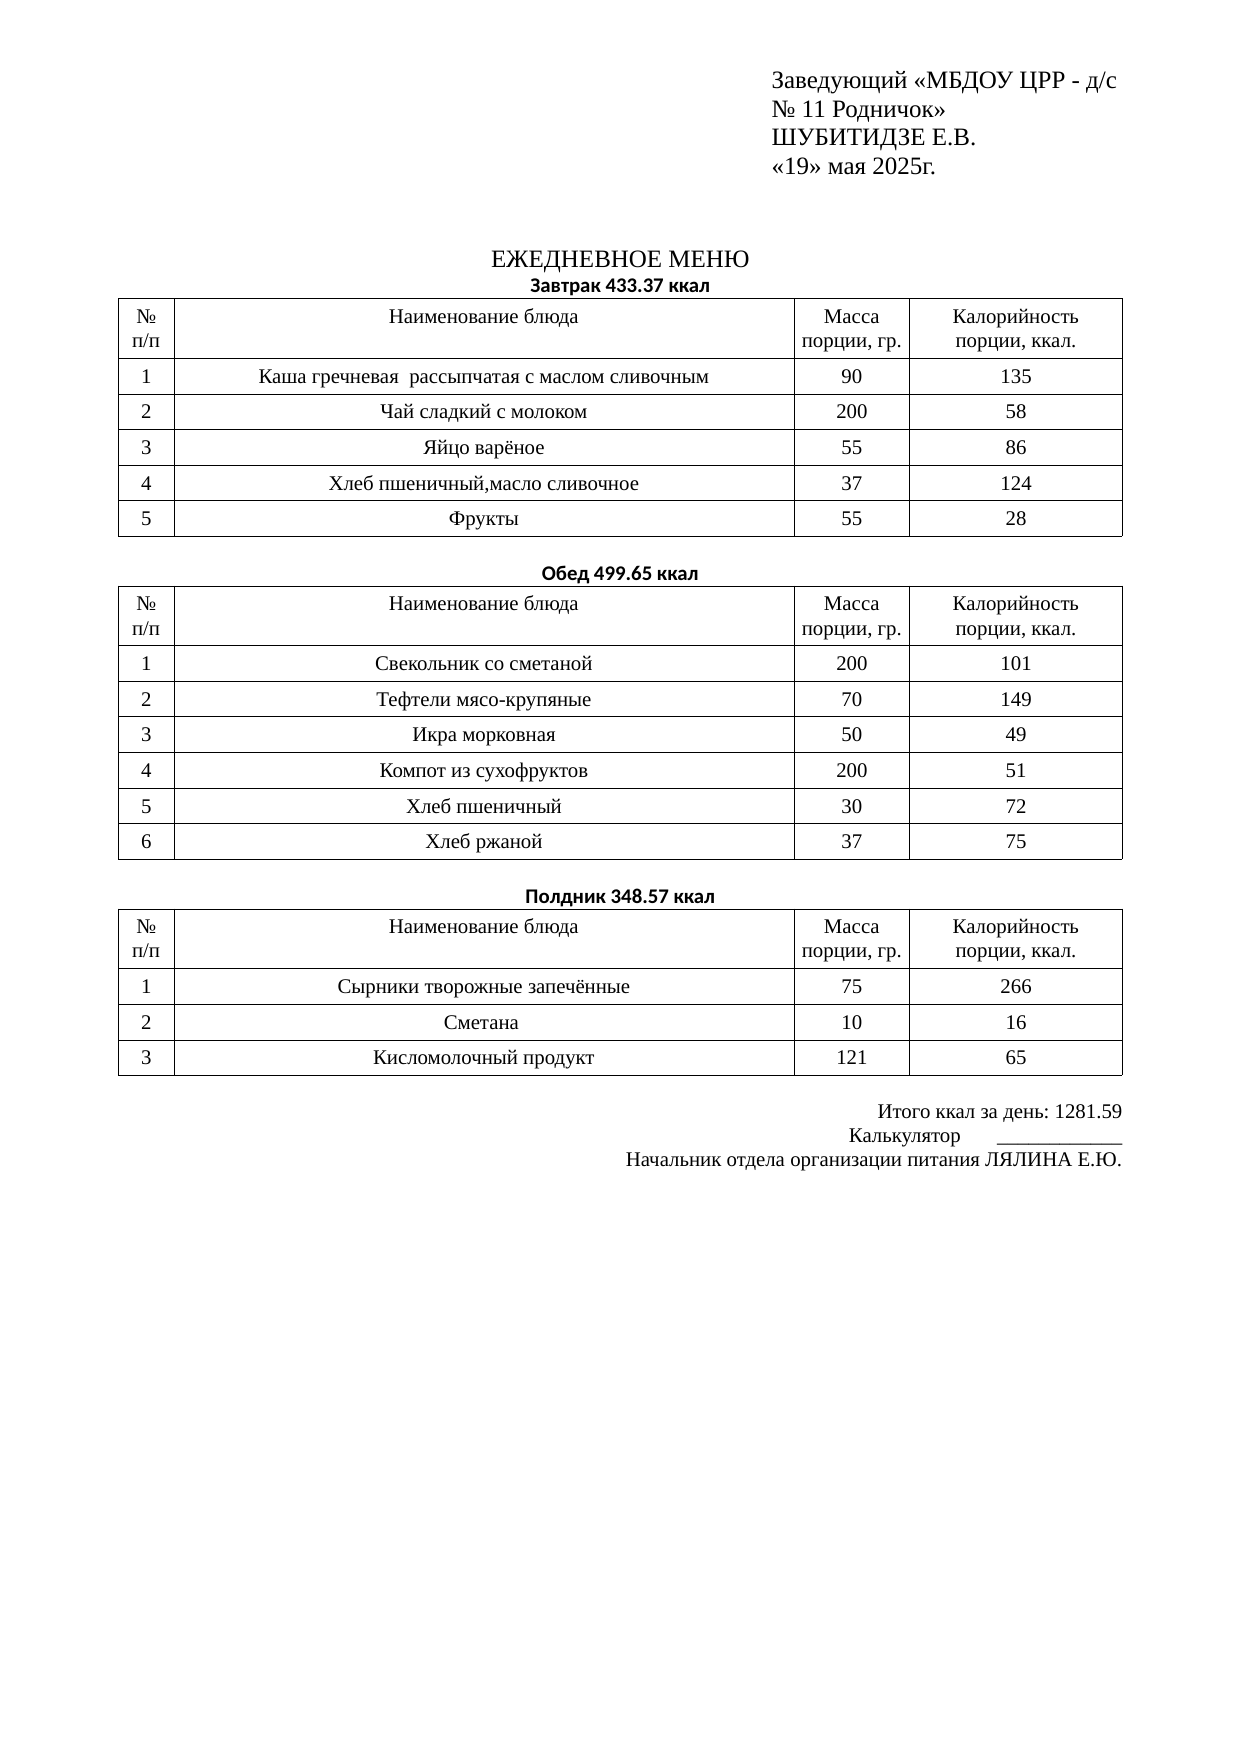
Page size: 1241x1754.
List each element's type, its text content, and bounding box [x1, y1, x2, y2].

table_header № п/п [119, 587, 174, 645]
table_cell Хлеб ржаной [175, 824, 794, 859]
table_cell 2 [119, 395, 174, 429]
table_cell 1 [119, 359, 174, 393]
table_cell 49 [910, 717, 1122, 752]
table_cell 6 [119, 824, 174, 859]
table_cell Каша гречневая рассыпчатая с маслом сливочным [175, 359, 794, 393]
table_cell 266 [910, 969, 1122, 1004]
table_cell 16 [910, 1005, 1122, 1039]
table_cell 3 [119, 430, 174, 465]
table_cell 58 [910, 395, 1122, 429]
table_cell 3 [119, 1041, 174, 1075]
table_cell Компот из сухофруктов [175, 753, 794, 788]
table_header № п/п [119, 299, 174, 358]
table_cell Свекольник со сметаной [175, 646, 794, 681]
table_cell 51 [910, 753, 1122, 788]
table_cell 101 [910, 646, 1122, 681]
table_header Масса порции, гр. [795, 299, 909, 358]
table_cell Тефтели мясо-крупяные [175, 682, 794, 716]
table_cell 200 [795, 646, 909, 681]
table_header Наименование блюда [175, 587, 794, 645]
table_cell 121 [795, 1041, 909, 1075]
text Полдник 348.57 ккал [118, 883, 1122, 908]
table_header Масса порции, гр. [795, 910, 909, 968]
table_cell 200 [795, 753, 909, 788]
table_cell 4 [119, 466, 174, 500]
table_cell Сметана [175, 1005, 794, 1039]
table_header Калорийность порции, ккал. [910, 587, 1122, 645]
table_cell 70 [795, 682, 909, 716]
table_cell Икра морковная [175, 717, 794, 752]
table_cell 1 [119, 969, 174, 1004]
table_cell 2 [119, 1005, 174, 1039]
table_cell Яйцо варёное [175, 430, 794, 465]
table_cell 124 [910, 466, 1122, 500]
table_cell 10 [795, 1005, 909, 1039]
text Завтрак 433.37 ккал [118, 273, 1122, 298]
table_cell 5 [119, 501, 174, 536]
table_cell 72 [910, 789, 1122, 823]
table_header Калорийность порции, ккал. [910, 299, 1122, 358]
table_header Наименование блюда [175, 299, 794, 358]
table_cell 2 [119, 682, 174, 716]
table_cell Хлеб пшеничный [175, 789, 794, 823]
table_cell 86 [910, 430, 1122, 465]
table_cell 50 [795, 717, 909, 752]
table_cell 200 [795, 395, 909, 429]
text Итого ккал за день: 1281.59 [118, 1099, 1122, 1123]
table_cell 75 [795, 969, 909, 1004]
table_cell 1 [119, 646, 174, 681]
table_cell 75 [910, 824, 1122, 859]
table_cell 37 [795, 824, 909, 859]
table_cell 55 [795, 430, 909, 465]
table_header Калорийность порции, ккал. [910, 910, 1122, 968]
table_cell 55 [795, 501, 909, 536]
table_cell 37 [795, 466, 909, 500]
table_cell Сырники творожные запечённые [175, 969, 794, 1004]
text Калькулятор ____________ [118, 1123, 1122, 1147]
table_cell 30 [795, 789, 909, 823]
table_header Наименование блюда [175, 910, 794, 968]
table_cell 65 [910, 1041, 1122, 1075]
table_cell 28 [910, 501, 1122, 536]
text ЕЖЕДНЕВНОЕ МЕНЮ [118, 244, 1122, 273]
table_cell Чай сладкий с молоком [175, 395, 794, 429]
table_cell 3 [119, 717, 174, 752]
table_cell 4 [119, 753, 174, 788]
table_cell Хлеб пшеничный,масло сливочное [175, 466, 794, 500]
table_header Масса порции, гр. [795, 587, 909, 645]
table_cell Фрукты [175, 501, 794, 536]
text Обед 499.65 ккал [118, 560, 1122, 586]
table_cell 90 [795, 359, 909, 393]
table_cell 135 [910, 359, 1122, 393]
table_header № п/п [119, 910, 174, 968]
text Начальник отдела организации питания ЛЯЛИНА Е.Ю. [118, 1147, 1122, 1171]
table_cell 5 [119, 789, 174, 823]
table_cell 149 [910, 682, 1122, 716]
table_cell Кисломолочный продукт [175, 1041, 794, 1075]
